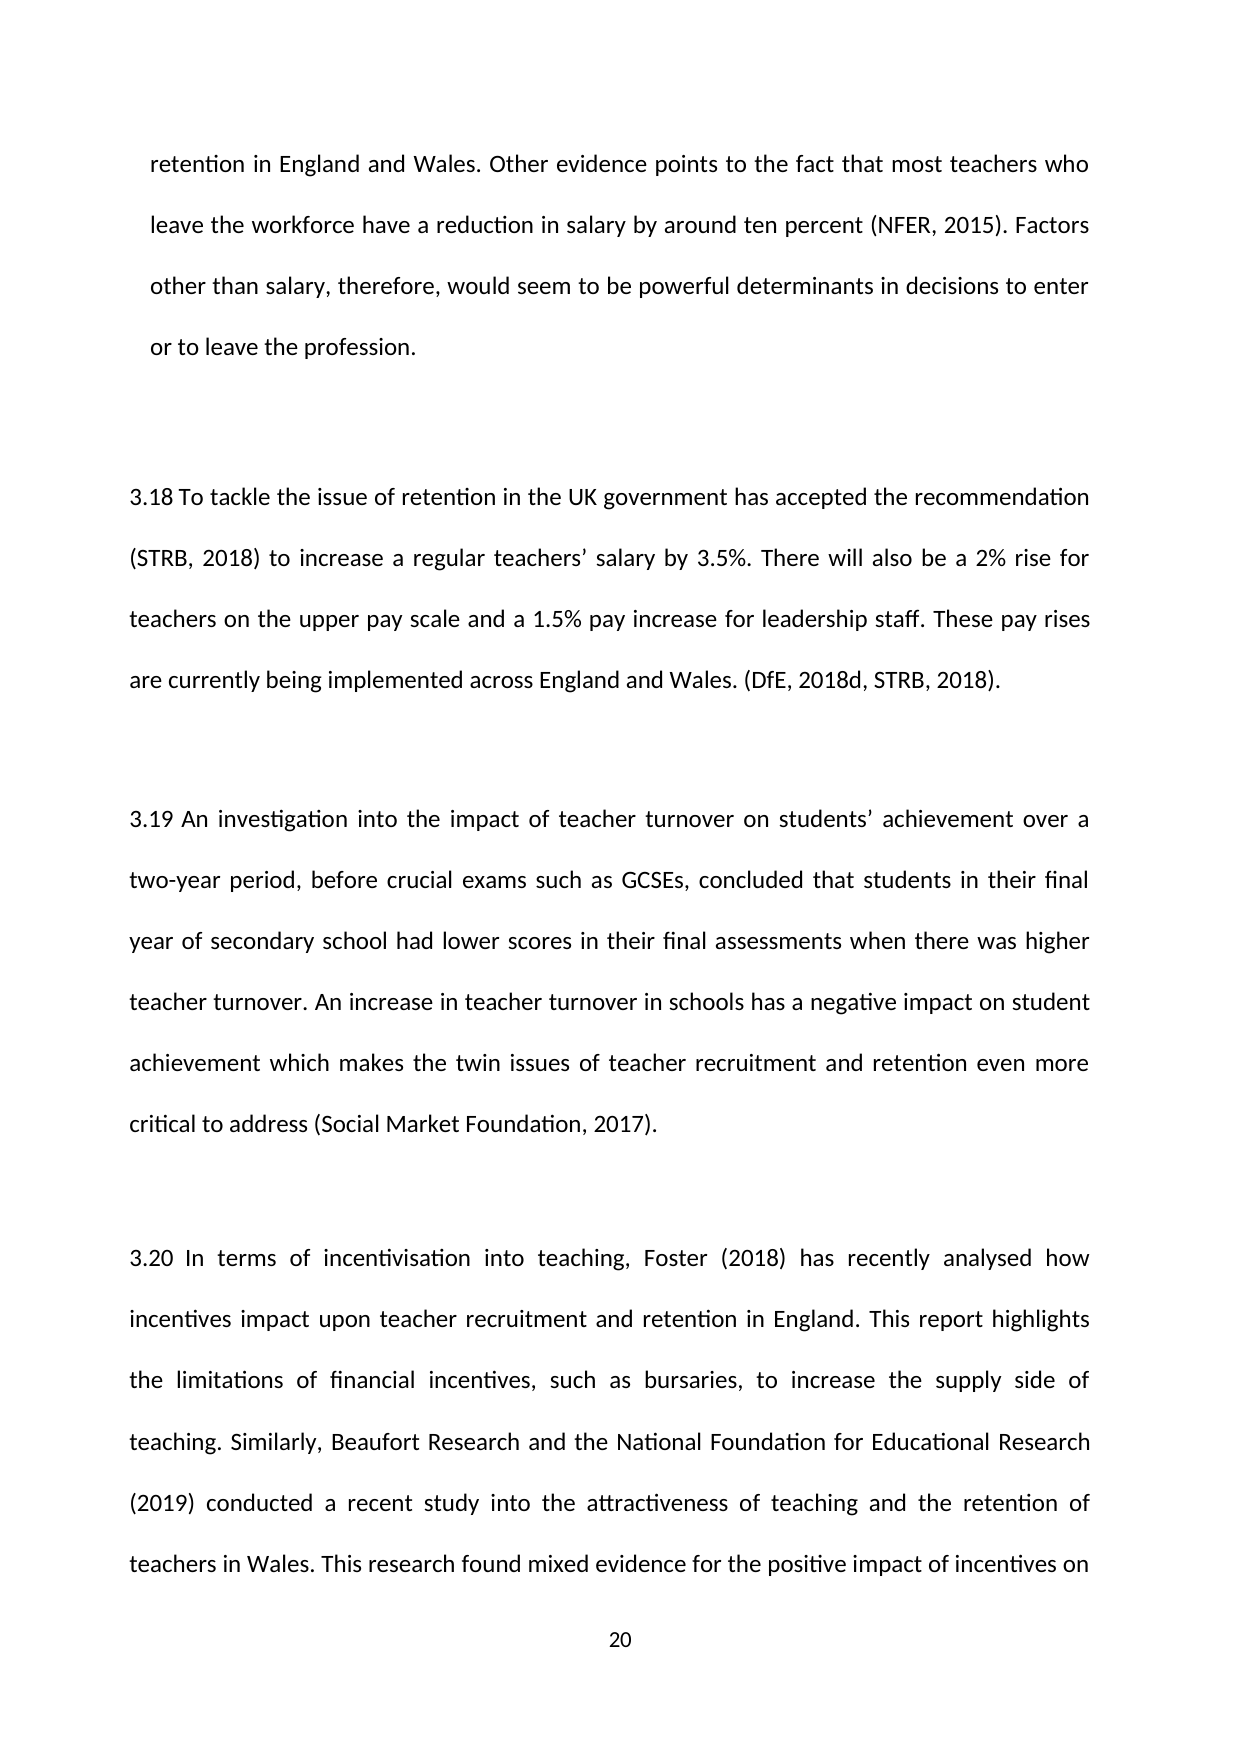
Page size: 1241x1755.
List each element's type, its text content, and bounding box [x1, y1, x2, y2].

text retention in England and Wales. Other evidence points to the fact that most teachers who leave the workforce have a reduction in salary by around ten percent (NFER, 2015). Factors other than salary, therefore, would seem to be powerful determinants in decisions to enter or to leave the profession. [150, 148, 1091, 362]
list In terms of incentivisation into teaching, Foster (2018) has recently analysed how incentives impact upon teacher recruitment and retention in England. This report highlights the limitations of financial incentives, such as bursaries, to increase the supply side of teaching. Similarly, Beaufort Research and the National Foundation for Educational Research (2019) conducted a recent study into the attractiveness of teaching and the retention of teachers in Wales. This research found mixed evidence for the positive impact of incentives on [129, 1242, 1091, 1578]
list To tackle the issue of retention in the UK government has accepted the recommendation (STRB, 2018) to increase a regular teachers’ salary by 3.5%. There will also be a 2% rise for teachers on the upper pay scale and a 1.5% pay increase for leadership staff. These pay rises are currently being implemented across England and Wales. (DfE, 2018d, STRB, 2018). [129, 481, 1091, 695]
list An investigation into the impact of teacher turnover on students’ achievement over a two-year period, before crucial exams such as GCSEs, concluded that students in their final year of secondary school had lower scores in their final assessments when there was higher teacher turnover. An increase in teacher turnover in schools has a negative impact on student achievement which makes the twin issues of teacher recruitment and retention even more critical to address (Social Market Foundation, 2017). [129, 803, 1091, 1139]
